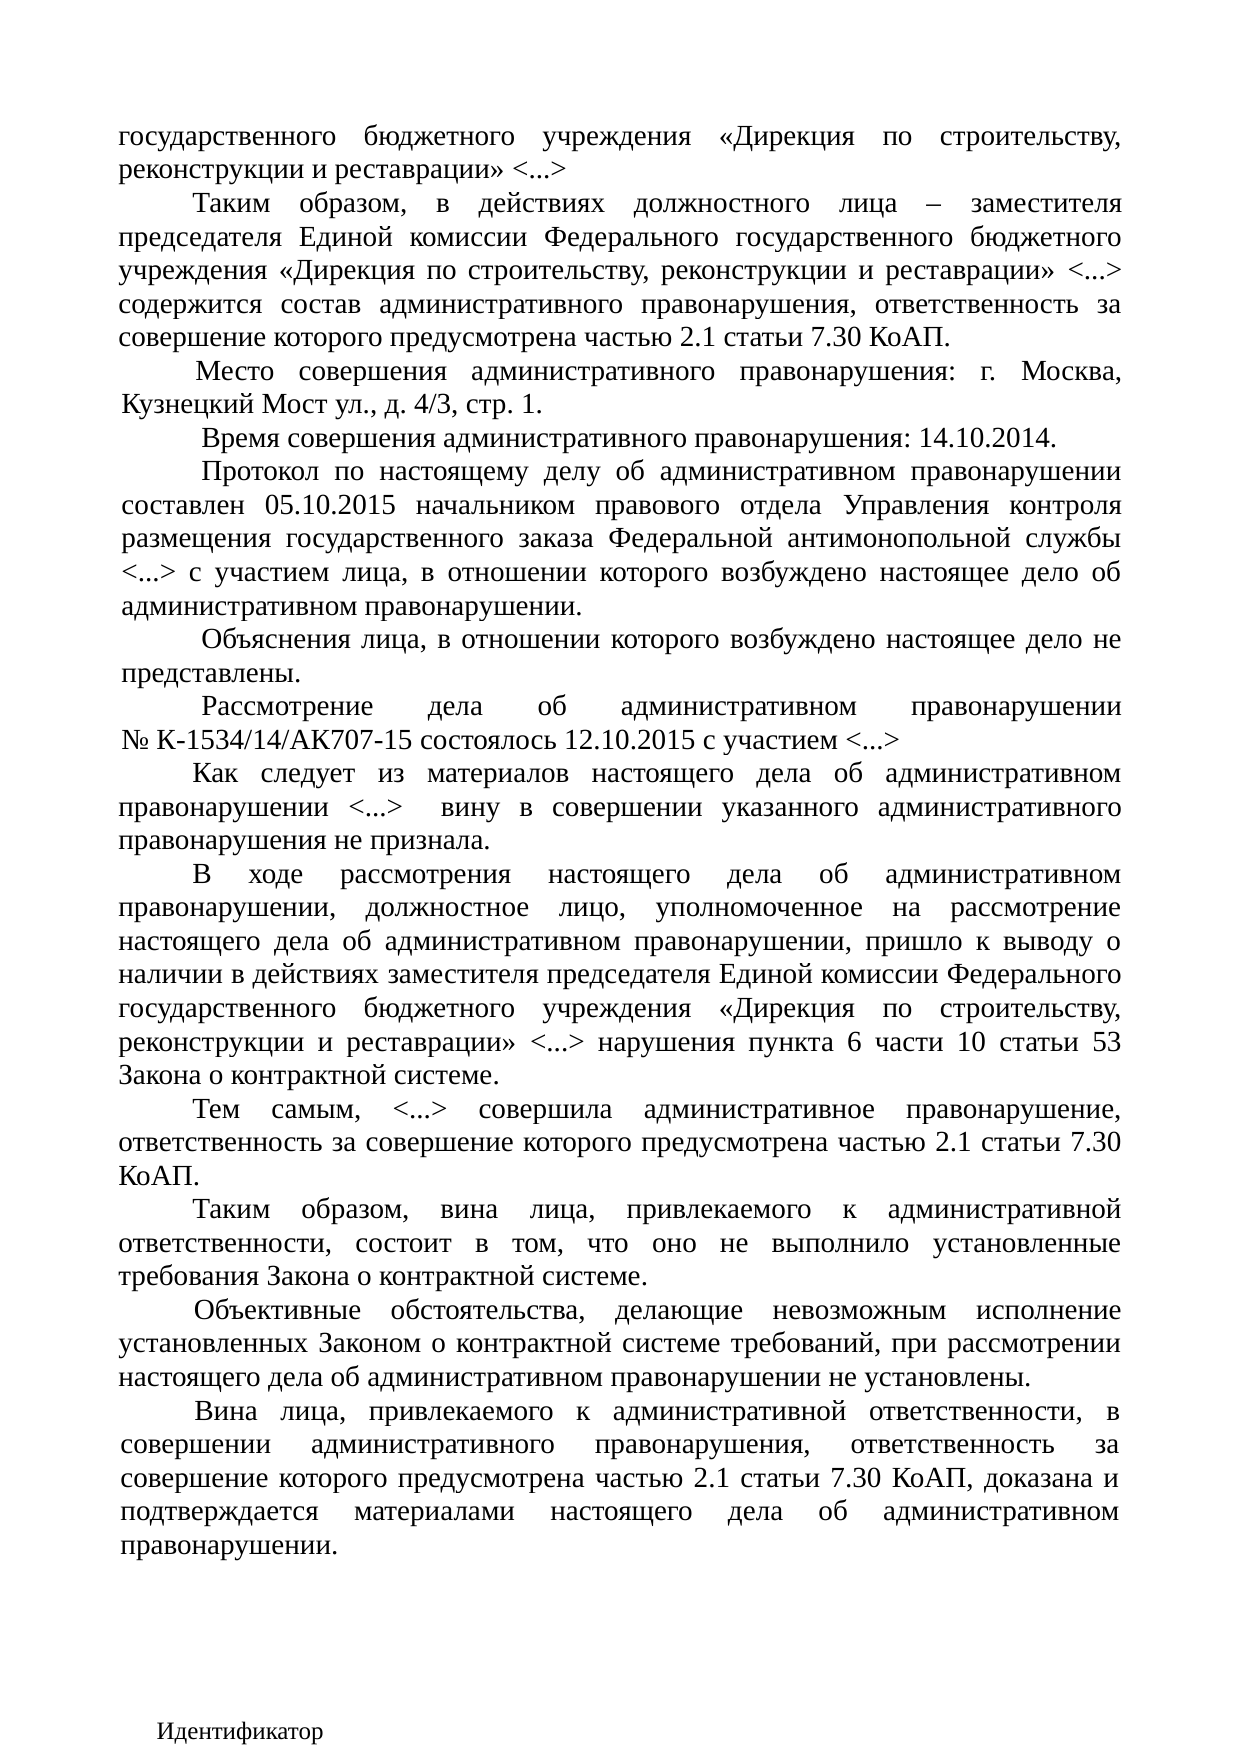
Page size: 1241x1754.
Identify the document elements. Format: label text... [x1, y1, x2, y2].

text В ходе рассмотрения настоящего дела об административном правонарушении, должностное лицо, уполномоченное на рассмотрение настоящего дела об административном правонарушении, пришло к выводу о наличии в действиях заместителя председателя Единой комиссии Федерального государственного бюджетного учреждения «Дирекция по строительству, реконструкции и реставрации» <...> нарушения пункта 6 части 10 статьи 53 Закона о контрактной системе. [118, 856, 1122, 1091]
text Объективные обстоятельства, делающие невозможным исполнение установленных Законом о контрактной системе требований, при рассмотрении настоящего дела об административном правонарушении не установлены. [118, 1292, 1122, 1393]
text Тем самым, <...> совершила административное правонарушение, ответственность за совершение которого предусмотрена частью 2.1 статьи 7.30 КоАП. [118, 1091, 1122, 1191]
text Время совершения административного правонарушения: 14.10.2014. [121, 420, 1122, 453]
text Таким образом, в действиях должностного лица – заместителя председателя Единой комиссии Федерального государственного бюджетного учреждения «Дирекция по строительству, реконструкции и реставрации» <...> содержится состав административного правонарушения, ответственность за совершение которого предусмотрена частью 2.1 статьи 7.30 КоАП. [118, 185, 1122, 353]
text Место совершения административного правонарушения: г. Москва, Кузнецкий Мост ул., д. 4/3, стр. 1. [121, 353, 1122, 420]
text государственного бюджетного учреждения «Дирекция по строительству, реконструкции и реставрации» <...> [118, 118, 1122, 185]
text Протокол по настоящему делу об административном правонарушении составлен 05.10.2015 начальником правового отдела Управления контроля размещения государственного заказа Федеральной антимонопольной службы <...> с участием лица, в отношении которого возбуждено настоящее дело об административном правонарушении. [121, 453, 1122, 621]
text Рассмотрение дела об административном правонарушении № К-1534/14/АК707-15 состоялось 12.10.2015 с участием <...> [121, 688, 1122, 755]
text Таким образом, вина лица, привлекаемого к административной ответственности, состоит в том, что оно не выполнило установленные требования Закона о контрактной системе. [118, 1191, 1122, 1292]
text Объяснения лица, в отношении которого возбуждено настоящее дело не представлены. [121, 621, 1122, 688]
text Как следует из материалов настоящего дела об административном правонарушении <...> вину в совершении указанного административного правонарушения не признала. [118, 755, 1122, 856]
text Вина лица, привлекаемого к административной ответственности, в совершении административного правонарушения, ответственность за совершение которого предусмотрена частью 2.1 статьи 7.30 КоАП, доказана и подтверждается материалами настоящего дела об административном правонарушении. [120, 1393, 1120, 1560]
